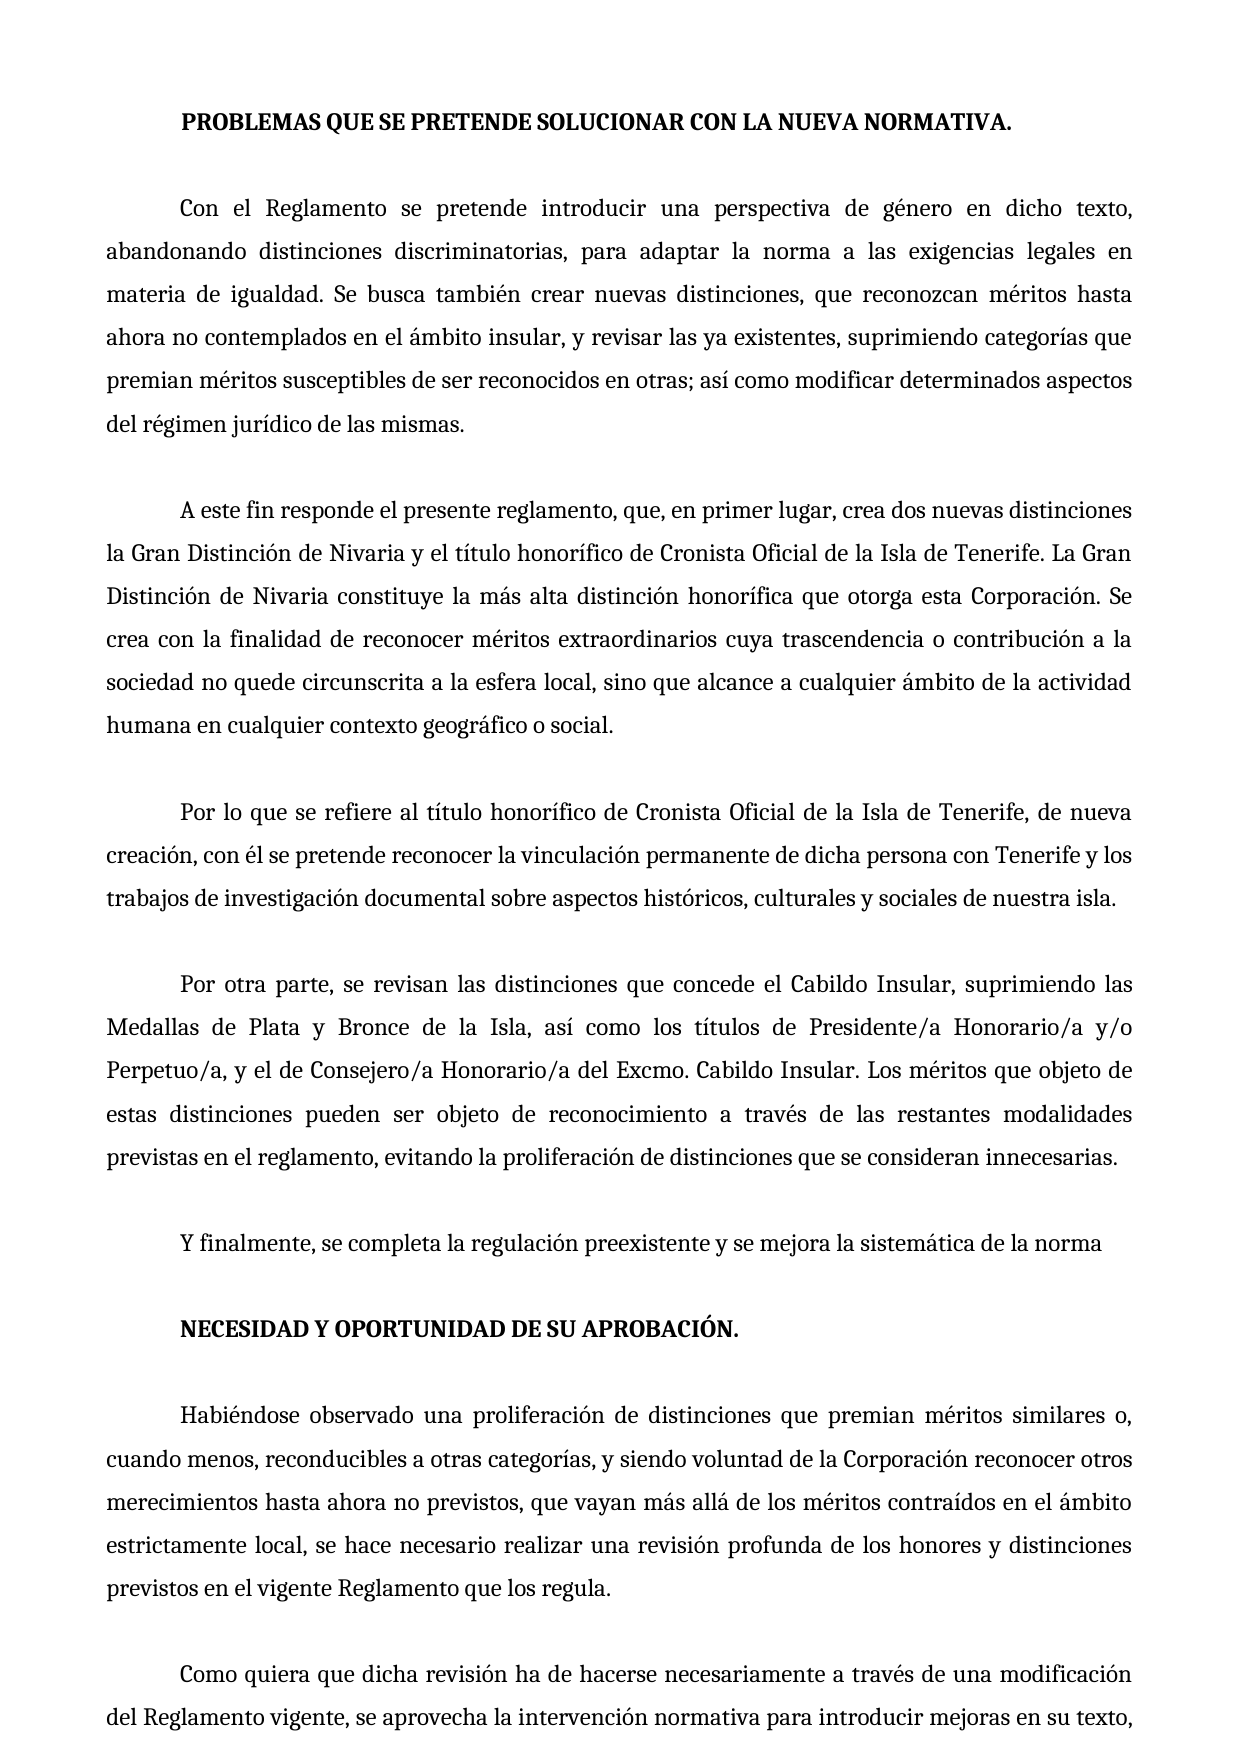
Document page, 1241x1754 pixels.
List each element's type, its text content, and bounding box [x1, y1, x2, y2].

text Habiéndose observado una proliferación de distinciones que premian méritos similares o, cuando menos, reconducibles a otras categorías, y siendo voluntad de la Corporación reconocer otros merecimientos hasta ahora no previstos, que vayan más allá de los méritos contraídos en el ámbito estrictamente local, se hace necesario realizar una revisión profunda de los honores y distinciones previstos en el vigente Reglamento que los regula. [106, 1401, 1134, 1603]
text Como quiera que dicha revisión ha de hacerse necesariamente a través de una modificación del Reglamento vigente, se aprovecha la intervención normativa para introducir mejoras en su texto, [106, 1660, 1134, 1732]
text A este fin responde el presente reglamento, que, en primer lugar, crea dos nuevas distinciones la Gran Distinción de Nivaria y el título honorífico de Cronista Oficial de la Isla de Tenerife. La Gran Distinción de Nivaria constituye la más alta distinción honorífica que otorga esta Corporación. Se crea con la finalidad de reconocer méritos extraordinarios cuya trascendencia o contribución a la sociedad no quede circunscrita a la esfera local, sino que alcance a cualquier ámbito de la actividad humana en cualquier contexto geográfico o social. [106, 496, 1134, 740]
text Por otra parte, se revisan las distinciones que concede el Cabildo Insular, suprimiendo las Medallas de Plata y Bronce de la Isla, así como los títulos de Presidente/a Honorario/a y/o Perpetuo/a, y el de Consejero/a Honorario/a del Excmo. Cabildo Insular. Los méritos que objeto de estas distinciones pueden ser objeto de reconocimiento a través de las restantes modalidades previstas en el reglamento, evitando la proliferación de distinciones que se consideran innecesarias. [106, 970, 1134, 1171]
text Y finalmente, se completa la regulación preexistente y se mejora la sistemática de la norma [106, 1229, 1134, 1258]
text Por lo que se refiere al título honorífico de Cronista Oficial de la Isla de Tenerife, de nueva creación, con él se pretende reconocer la vinculación permanente de dicha persona con Tenerife y los trabajos de investigación documental sobre aspectos históricos, culturales y sociales de nuestra isla. [106, 798, 1134, 913]
text PROBLEMAS QUE SE PRETENDE SOLUCIONAR CON LA NUEVA NORMATIVA. [106, 108, 1134, 136]
text NECESIDAD Y OPORTUNIDAD DE SU APROBACIÓN. [106, 1315, 1134, 1344]
text Con el Reglamento se pretende introducir una perspectiva de género en dicho texto, abandonando distinciones discriminatorias, para adaptar la norma a las exigencias legales en materia de igualdad. Se busca también crear nuevas distinciones, que reconozcan méritos hasta ahora no contemplados en el ámbito insular, y revisar las ya existentes, suprimiendo categorías que premian méritos susceptibles de ser reconocidos en otras; así como modificar determinados aspectos del régimen jurídico de las mismas. [106, 194, 1134, 438]
